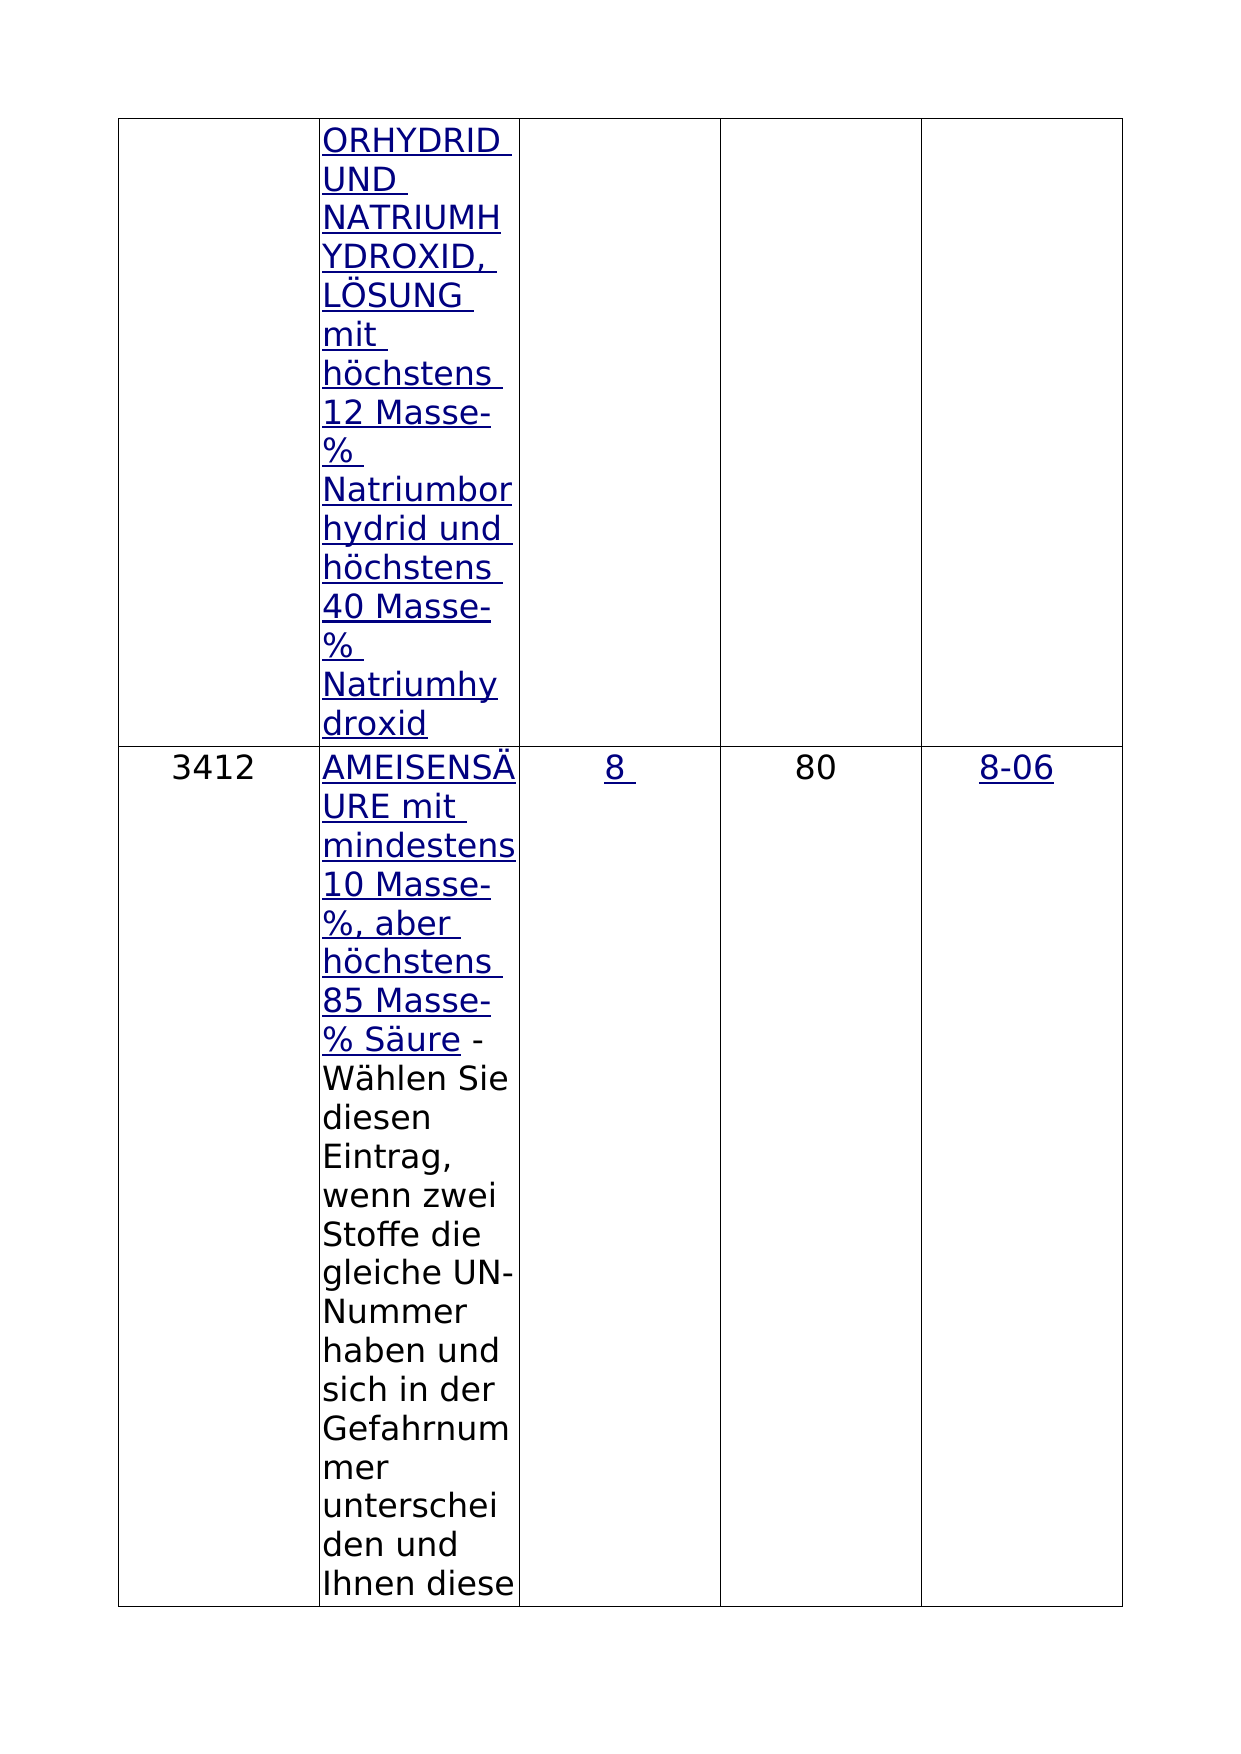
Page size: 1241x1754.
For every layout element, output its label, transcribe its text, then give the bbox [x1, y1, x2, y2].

table_cell [922, 119, 1122, 746]
table_cell AMEISENSÄURE mit mindestens 10 Masse-%, aber höchstens 85 Masse-% Säure - Wählen Sie diesen Eintrag, wenn zwei Stoffe die gleiche UN-Nummer haben und sich in der Gefahrnummer unterscheiden und Ihnen diese [320, 747, 519, 1606]
table_cell 80 [721, 747, 921, 1606]
table_cell 8-06 [922, 747, 1122, 1606]
table_cell 8 [520, 747, 720, 1606]
table_cell [721, 119, 921, 746]
table_cell ORHYDRID UND NATRIUMHYDROXID, LÖSUNG mit höchstens 12 Masse-% Natriumborhydrid und höchstens 40 Masse-% Natriumhydroxid [320, 119, 519, 746]
table_cell [520, 119, 720, 746]
table_cell [119, 119, 319, 746]
table_cell 3412 [119, 747, 319, 1606]
